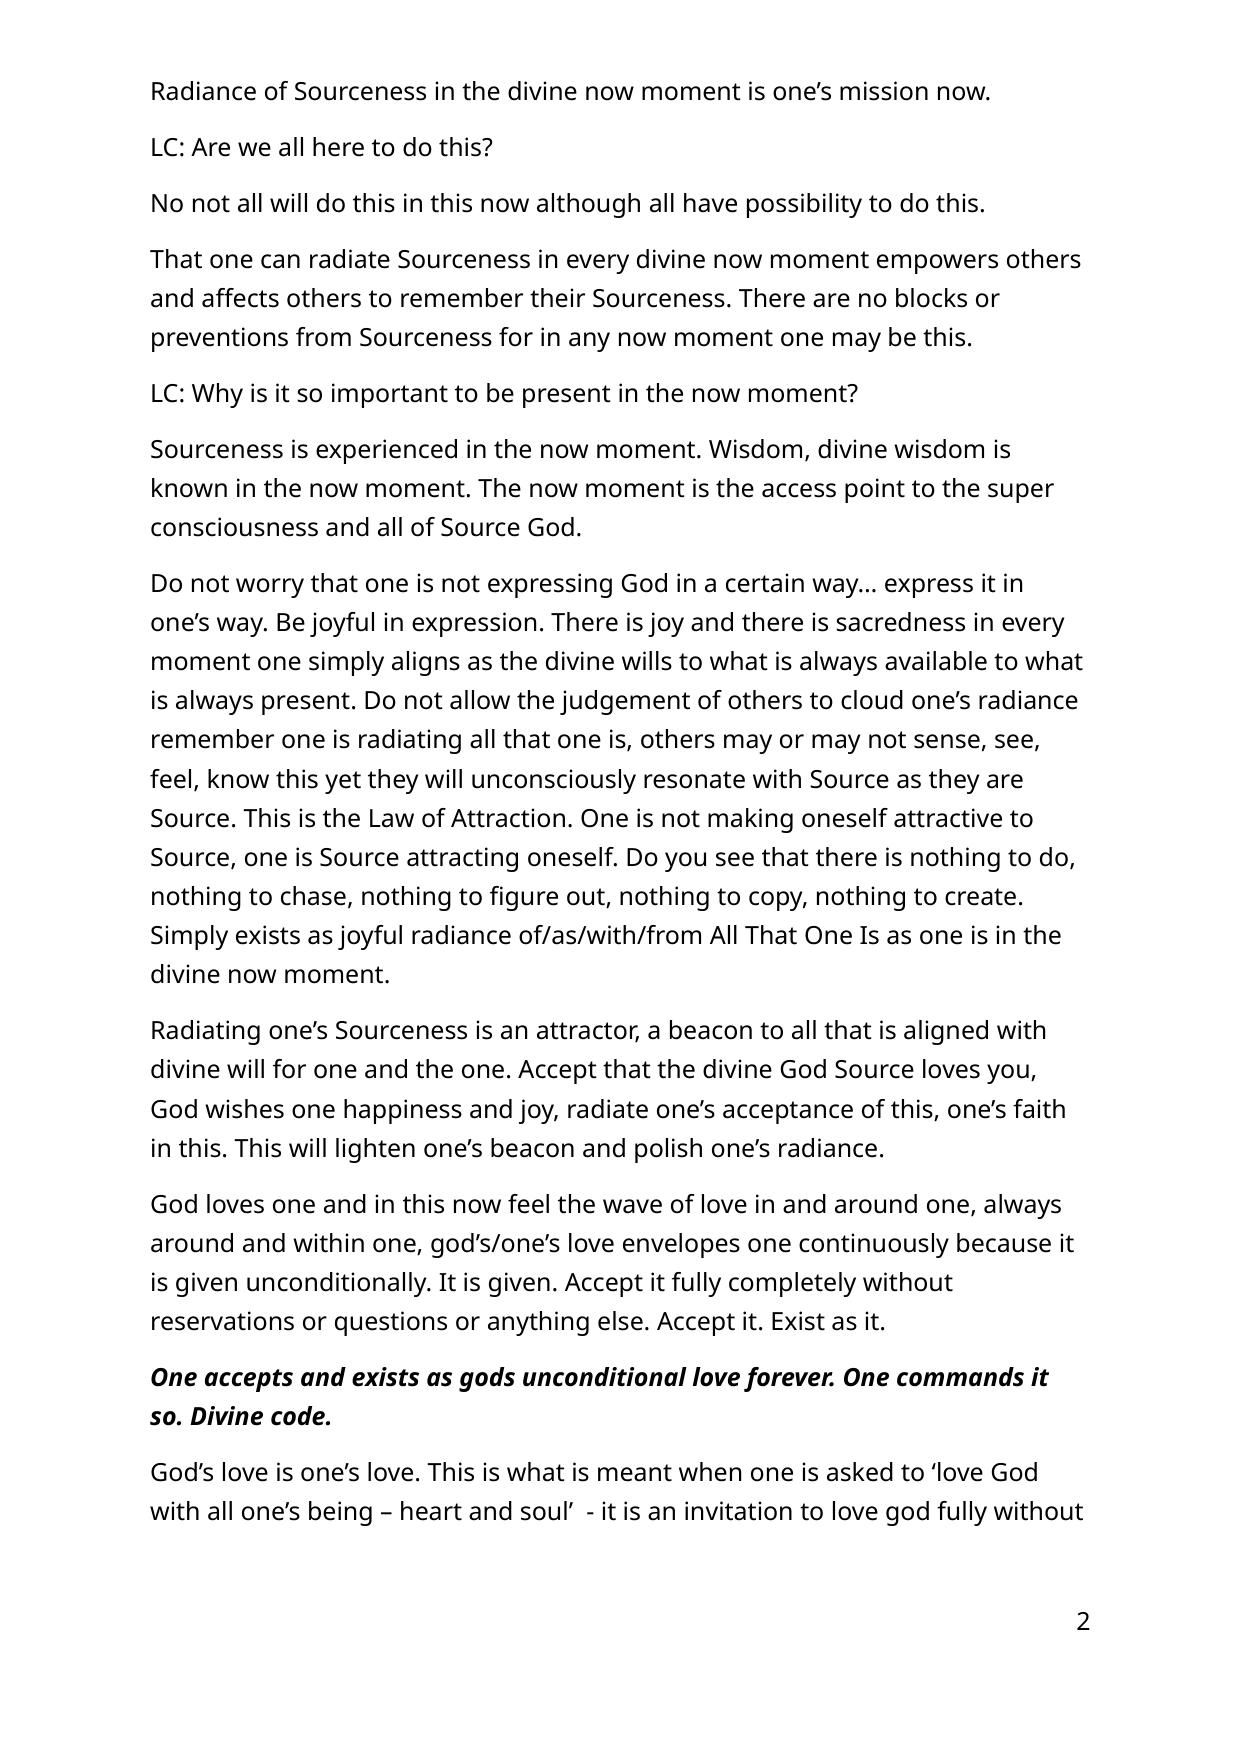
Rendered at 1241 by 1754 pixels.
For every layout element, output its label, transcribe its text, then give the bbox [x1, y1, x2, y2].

text LC: Are we all here to do this? [150, 129, 1090, 164]
text Sourceness is experienced in the now moment. Wisdom, divine wisdom is known in the now moment. The now moment is the access point to the super consciousness and all of Source God. [150, 431, 1090, 544]
text One accepts and exists as gods unconditional love forever. One commands it so. Divine code. [150, 1359, 1090, 1433]
text Radiance of Sourceness in the divine now moment is one’s mission now. [150, 74, 1090, 108]
text God loves one and in this now feel the wave of love in and around one, always around and within one, god’s/one’s love envelopes one continuously because it is given unconditionally. It is given. Accept it fully completely without reservations or questions or anything else. Accept it. Exist as it. [150, 1186, 1090, 1338]
text That one can radiate Sourceness in every divine now moment empowers others and affects others to remember their Sourceness. There are no blocks or preventions from Sourceness for in any now moment one may be this. [150, 241, 1090, 354]
text LC: Why is it so important to be present in the now moment? [150, 375, 1090, 409]
text God’s love is one’s love. This is what is meant when one is asked to ‘love God with all one’s being – heart and soul’ - it is an invitation to love god fully without [150, 1454, 1090, 1528]
text Do not worry that one is not expressing God in a certain way… express it in one’s way. Be joyful in expression. There is joy and there is sacredness in every moment one simply aligns as the divine wills to what is always available to what is always present. Do not allow the judgement of others to cloud one’s radiance remember one is radiating all that one is, others may or may not sense, see, feel, know this yet they will unconsciously resonate with Source as they are Source. This is the Law of Attraction. One is not making oneself attractive to Source, one is Source attracting oneself. Do you see that there is nothing to do, nothing to chase, nothing to figure out, nothing to copy, nothing to create. Simply exists as joyful radiance of/as/with/from All That One Is as one is in the divine now moment. [150, 565, 1090, 991]
text No not all will do this in this now although all have possibility to do this. [150, 185, 1090, 219]
text Radiating one’s Sourceness is an attractor, a beacon to all that is aligned with divine will for one and the one. Accept that the divine God Source loves you, God wishes one happiness and joy, radiate one’s acceptance of this, one’s faith in this. This will lighten one’s beacon and polish one’s radiance. [150, 1013, 1090, 1164]
